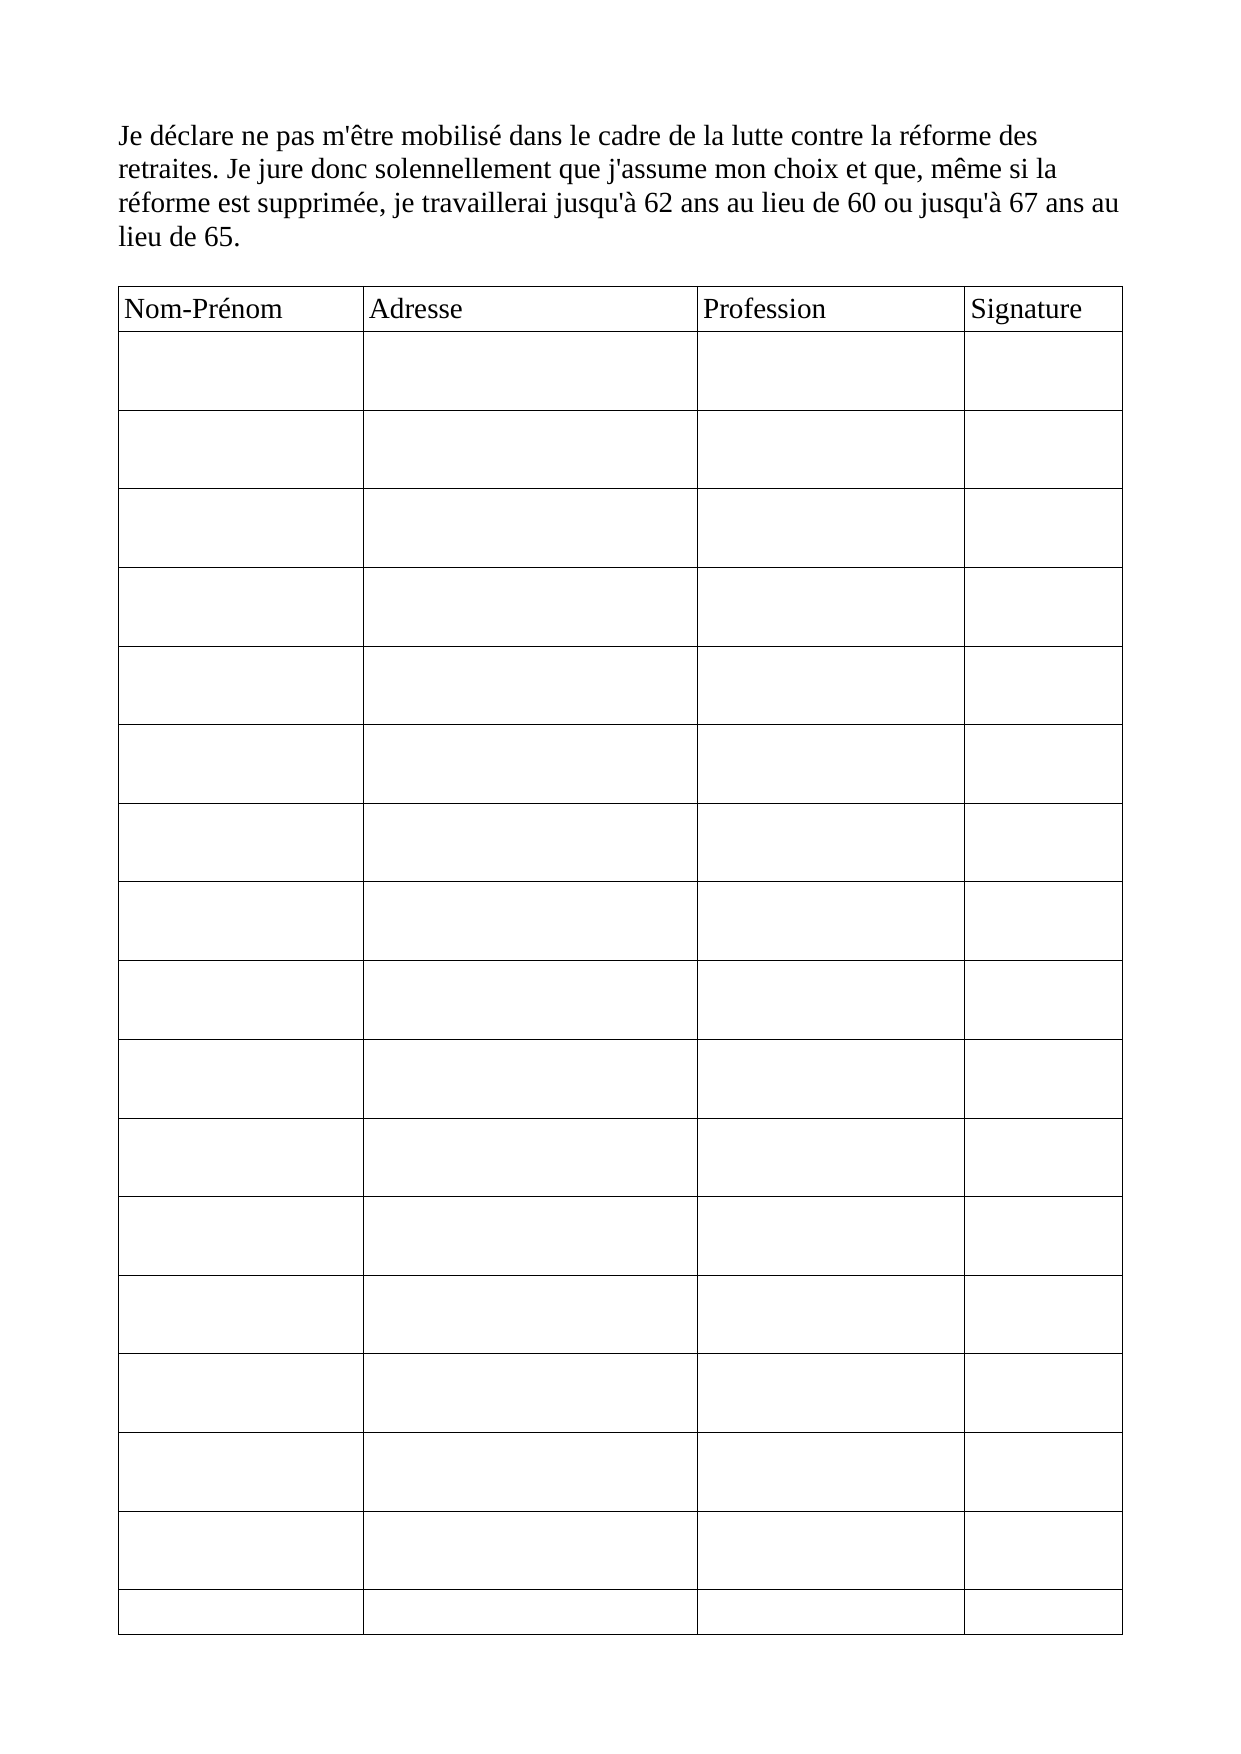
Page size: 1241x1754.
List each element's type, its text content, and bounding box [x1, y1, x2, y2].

table_cell [364, 1590, 697, 1634]
table_cell [119, 1354, 363, 1432]
table_cell [965, 332, 1122, 409]
table_cell [364, 647, 697, 724]
table_cell [965, 647, 1122, 724]
table_cell [965, 725, 1122, 803]
table_cell [119, 489, 363, 567]
table_header Adresse [364, 287, 697, 331]
table_cell [119, 1512, 363, 1589]
table_cell [364, 1433, 697, 1511]
table_cell [364, 1040, 697, 1117]
table_cell [119, 961, 363, 1039]
table_cell [698, 1119, 964, 1196]
table_cell [698, 647, 964, 724]
table_cell [698, 1040, 964, 1117]
table_header Nom-Prénom [119, 287, 363, 331]
table_cell [119, 647, 363, 724]
table_cell [698, 1433, 964, 1511]
table_cell [698, 411, 964, 488]
table_cell [965, 489, 1122, 567]
table_cell [965, 1590, 1122, 1634]
table_cell [965, 1197, 1122, 1275]
table_cell [698, 489, 964, 567]
table_cell [698, 1590, 964, 1634]
table_cell [119, 882, 363, 960]
table_cell [119, 568, 363, 646]
table_cell [698, 1354, 964, 1432]
table_cell [119, 1433, 363, 1511]
table_cell [364, 725, 697, 803]
table_cell [119, 1590, 363, 1634]
table_cell [364, 332, 697, 409]
table_cell [698, 961, 964, 1039]
table_cell [364, 961, 697, 1039]
table_cell [698, 332, 964, 409]
table_cell [965, 568, 1122, 646]
table_cell [698, 882, 964, 960]
table_cell [364, 1512, 697, 1589]
table_cell [698, 1197, 964, 1275]
table_cell [965, 882, 1122, 960]
table_cell [364, 882, 697, 960]
table_cell [119, 725, 363, 803]
table_cell [119, 1276, 363, 1353]
table_cell [364, 568, 697, 646]
table_cell [119, 411, 363, 488]
table_cell [364, 804, 697, 881]
table_cell [119, 332, 363, 409]
table_cell [364, 1119, 697, 1196]
table_cell [364, 1276, 697, 1353]
table_cell [364, 489, 697, 567]
table_cell [119, 1119, 363, 1196]
table_cell [698, 725, 964, 803]
table_cell [364, 1354, 697, 1432]
table_cell [698, 568, 964, 646]
table_cell [364, 1197, 697, 1275]
table_cell [119, 804, 363, 881]
table_cell [698, 1276, 964, 1353]
table_cell [965, 1119, 1122, 1196]
table_cell [965, 1433, 1122, 1511]
table_cell [965, 1040, 1122, 1117]
table_header Signature [965, 287, 1122, 331]
table_cell [965, 1276, 1122, 1353]
table_cell [965, 804, 1122, 881]
table_cell [965, 1512, 1122, 1589]
table_cell [965, 1354, 1122, 1432]
table_cell [698, 1512, 964, 1589]
table_cell [119, 1040, 363, 1117]
table_cell [965, 961, 1122, 1039]
text Je déclare ne pas m'être mobilisé dans le cadre de la lutte contre la réforme des retraites. Je jure donc solennellement que j'assume mon choix et que, même si la réforme est supprimée, je travaillerai jusqu'à 62 ans au lieu de 60 ou jusqu'à 67 ans au lieu de 65. [118, 118, 1122, 252]
table_cell [965, 411, 1122, 488]
table_cell [119, 1197, 363, 1275]
table_cell [364, 411, 697, 488]
table_header Profession [698, 287, 964, 331]
table_cell [698, 804, 964, 881]
